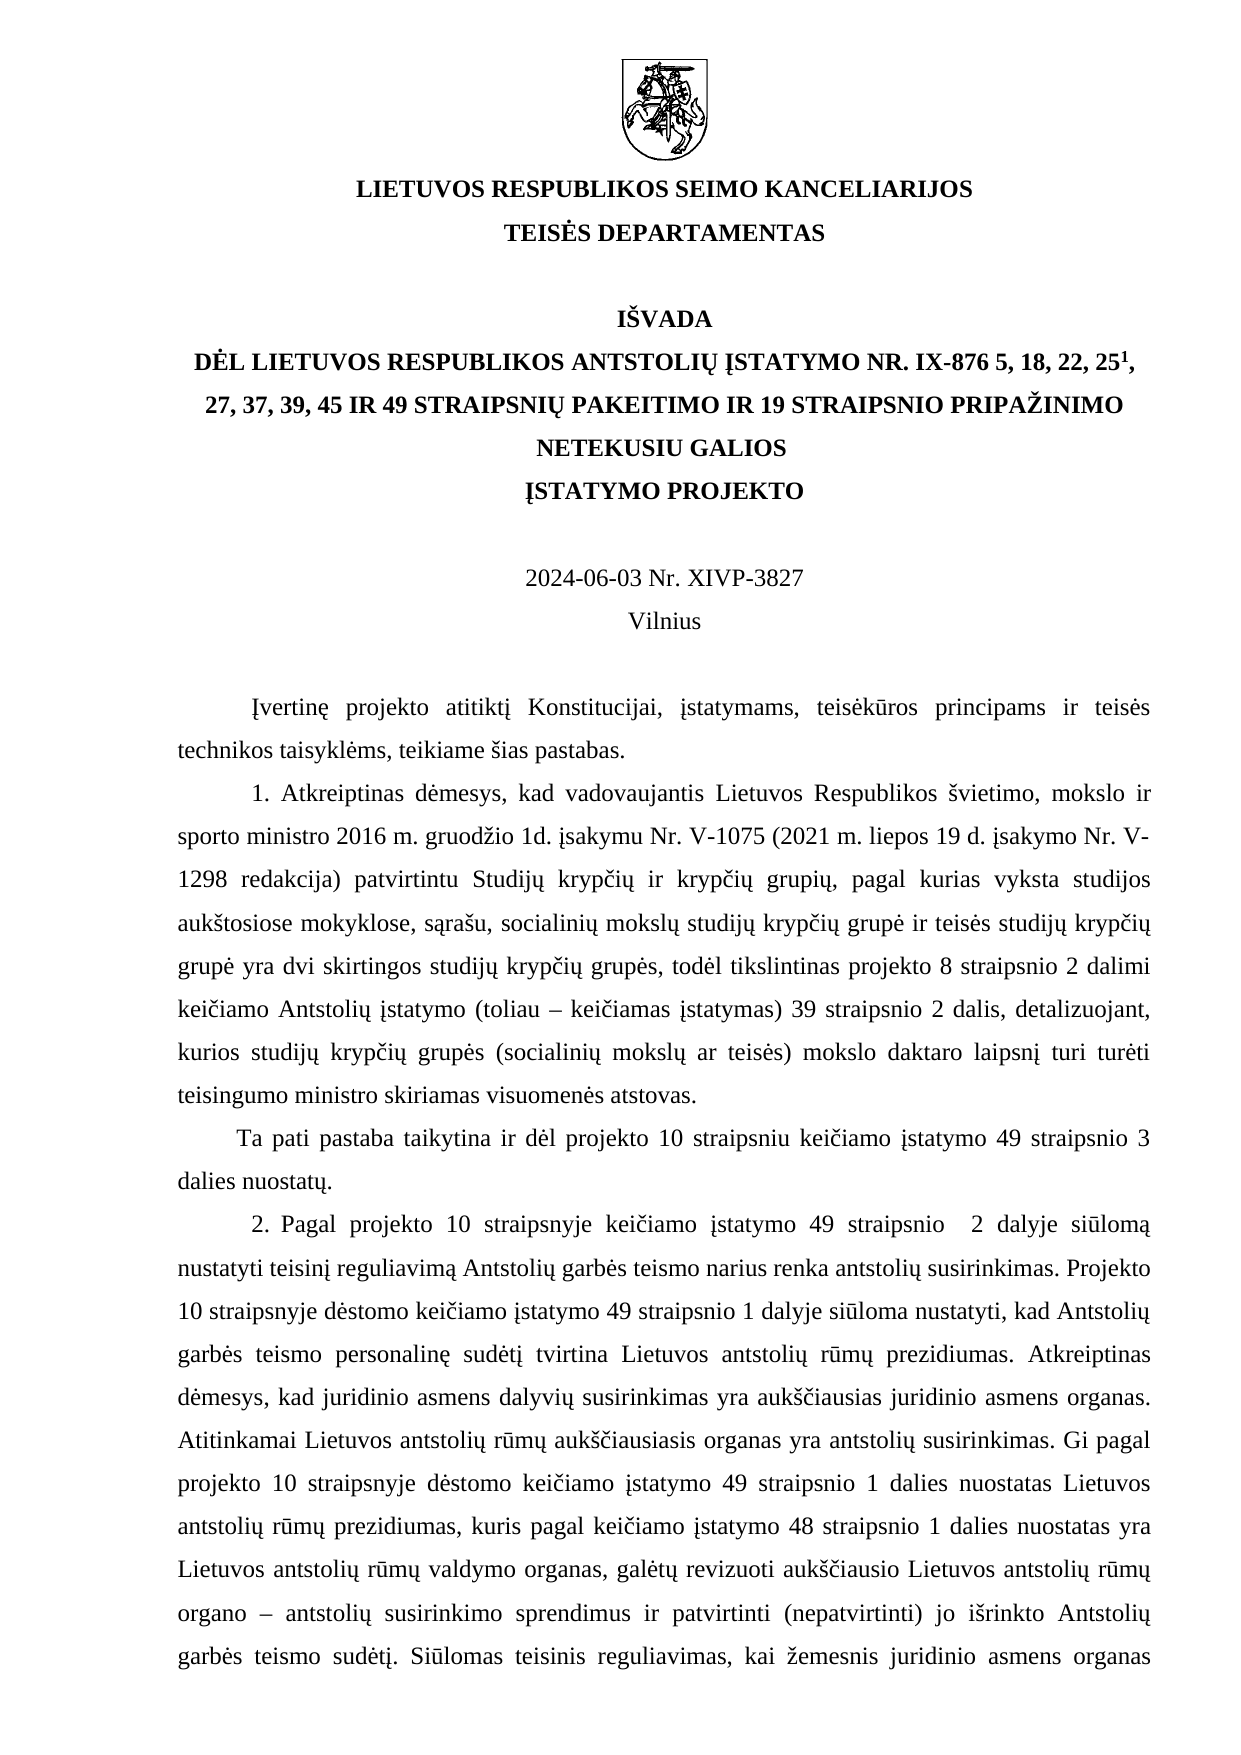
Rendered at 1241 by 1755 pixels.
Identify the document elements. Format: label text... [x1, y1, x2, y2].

text Vilnius [177, 606, 1152, 634]
list Pagal projekto 10 straipsnyje keičiamo įstatymo 49 straipsnio 2 dalyje siūlomą nustatyti teisinį reguliavimą Antstolių garbės teismo narius renka antstolių susirinkimas. Projekto 10 straipsnyje dėstomo keičiamo įstatymo 49 straipsnio 1 dalyje siūloma nustatyti, kad Antstolių garbės teismo personalinę sudėtį tvirtina Lietuvos antstolių rūmų prezidiumas. Atkreiptinas dėmesys, kad juridinio asmens dalyvių susirinkimas yra aukščiausias juridinio asmens organas. Atitinkamai Lietuvos antstolių rūmų aukščiausiasis organas yra antstolių susirinkimas. Gi pagal projekto 10 straipsnyje dėstomo keičiamo įstatymo 49 straipsnio 1 dalies nuostatas Lietuvos antstolių rūmų prezidiumas, kuris pagal keičiamo įstatymo 48 straipsnio 1 dalies nuostatas yra Lietuvos antstolių rūmų valdymo organas, galėtų revizuoti aukščiausio Lietuvos antstolių rūmų organo – antstolių susirinkimo sprendimus ir patvirtinti (nepatvirtinti) jo išrinkto Antstolių garbės teismo sudėtį. Siūlomas teisinis reguliavimas, kai žemesnis juridinio asmens organas [177, 1209, 1152, 1669]
subtitle TEISĖS DEPARTAMENTAS [177, 218, 1152, 246]
text Įvertinę projekto atitiktį Konstitucijai, įstatymams, teisėkūros principams ir teisės technikos taisyklėms, teikiame šias pastabas. [177, 692, 1152, 764]
text DĖL LIETUVOS RESPUBLIKOS ANTSTOLIŲ ĮSTATYMO NR. IX-876 5, 18, 22, 251, 27, 37, 39, 45 IR 49 STRAIPSNIŲ PAKEITIMO IR 19 STRAIPSNIO PRIPAŽINIMO NETEKUSIU GALIOS [177, 347, 1152, 462]
text IŠVADA [177, 304, 1152, 333]
text 2024-06-03 Nr. XIVP-3827 [177, 563, 1152, 591]
list Atkreiptinas dėmesys, kad vadovaujantis Lietuvos Respublikos švietimo, mokslo ir sporto ministro 2016 m. gruodžio 1d. įsakymu Nr. V-1075 (2021 m. liepos 19 d. įsakymo Nr. V-1298 redakcija) patvirtintu Studijų krypčių ir krypčių grupių, pagal kurias vyksta studijos aukštosiose mokyklose, sąrašu, socialinių mokslų studijų krypčių grupė ir teisės studijų krypčių grupė yra dvi skirtingos studijų krypčių grupės, todėl tikslintinas projekto 8 straipsnio 2 dalimi keičiamo Antstolių įstatymo (toliau – keičiamas įstatymas) 39 straipsnio 2 dalis, detalizuojant, kurios studijų krypčių grupės (socialinių mokslų ar teisės) mokslo daktaro laipsnį turi turėti teisingumo ministro skiriamas visuomenės atstovas. [177, 778, 1152, 1109]
list Ta pati pastaba taikytina ir dėl projekto 10 straipsniu keičiamo įstatymo 49 straipsnio 3 dalies nuostatų. [177, 1123, 1152, 1195]
text Įstatymo PROJEKTO [177, 476, 1152, 505]
text LIETUVOS RESPUBLIKOS SEIMO KANCELIARIJOS [177, 174, 1152, 203]
